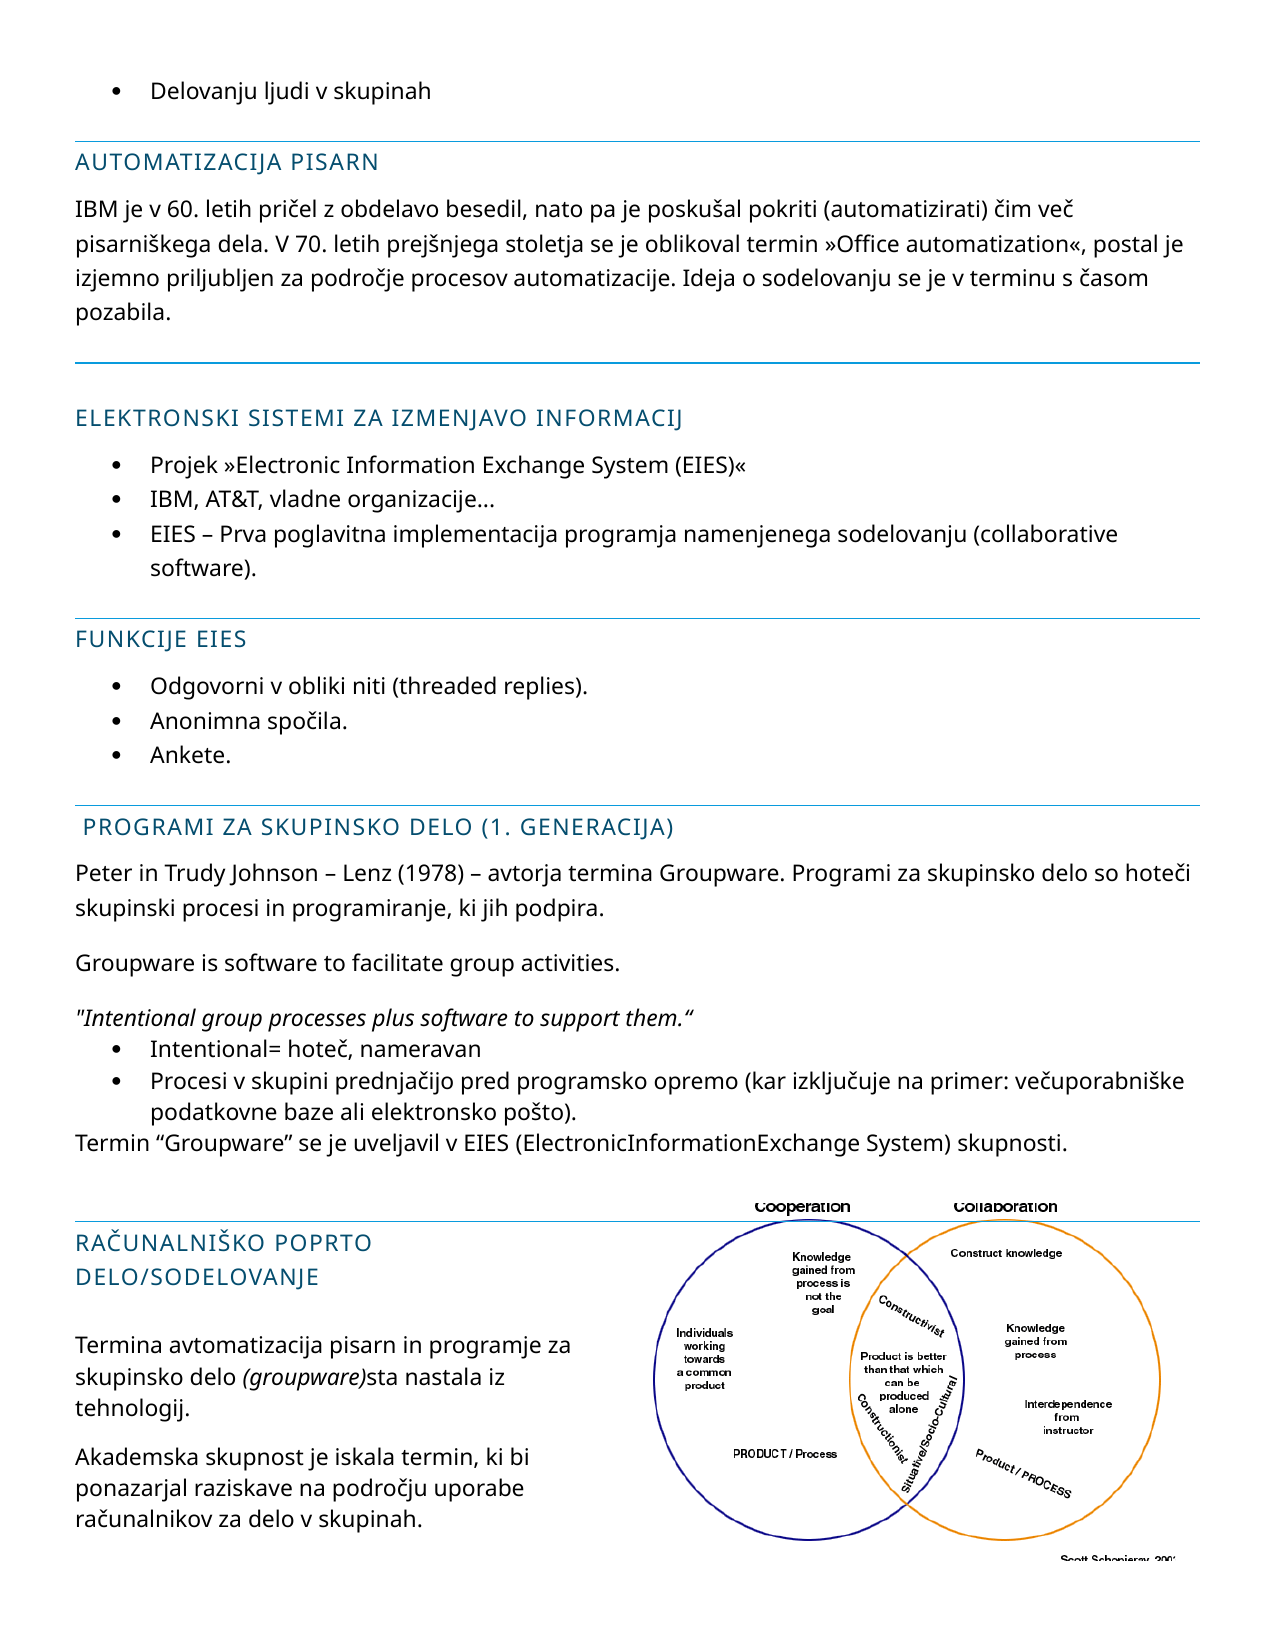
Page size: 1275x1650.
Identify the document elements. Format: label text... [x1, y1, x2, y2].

subtitle Elektronski sistemi za izmenjavo informacij [75, 364, 1200, 433]
text Akademska skupnost je iskala termin, ki bi ponazarjal raziskave na področju uporabe računalnikov za delo v skupinah. [75, 1441, 1200, 1535]
subtitle Automatizacija pisarn [75, 142, 1200, 178]
list IBM, AT&T, vladne organizacije... [112, 483, 1200, 514]
list Anonimna spočila. [112, 705, 1200, 736]
text Termina avtomatizacija pisarn in programje za skupinsko delo (groupware)sta nastala iz tehnologij. [75, 1329, 1200, 1423]
list EIES – Prva poglavitna implementacija programja namenjenega sodelovanju (collaborative software). [112, 518, 1200, 583]
text Peter in Trudy Johnson – Lenz (1978) – avtorja termina Groupware. Programi za skupinsko delo so hoteči skupinski procesi in programiranje, ki jih podpira. [75, 857, 1200, 923]
subtitle Funkcije EIES [75, 619, 1200, 655]
subtitle Računalniško poprto delo/sodelovanje [75, 1222, 1200, 1292]
list Odgovorni v obliki niti (threaded replies). [112, 670, 1200, 702]
text Termin “Groupware” se je uveljavil v EIES (ElectronicInformationExchange System) skupnosti. [75, 1127, 1200, 1158]
list Procesi v skupini prednjačijo pred programsko opremo (kar izključuje na primer: večuporabniške podatkovne baze ali elektronsko pošto). [112, 1064, 1200, 1127]
list Intentional= hoteč, nameravan [112, 1033, 1200, 1064]
text IBM je v 60. letih pričel z obdelavo besedil, nato pa je poskušal pokriti (automatizirati) čim več pisarniškega dela. V 70. letih prejšnjega stoletja se je oblikoval termin »Office automatization«, postal je izjemno priljubljen za področje procesov automatizacije. Ideja o sodelovanju se je v terminu s časom pozabila. [75, 193, 1200, 328]
list Projek »Electronic Information Exchange System (EIES)« [112, 449, 1200, 480]
text Groupware is software to facilitate group activities. [75, 947, 1200, 978]
subtitle Programi za skupinsko delo (1. generacija) [75, 806, 1200, 842]
text "Intentional group processes plus software to support them.“ [75, 1002, 1200, 1033]
list Delovanju ljudi v skupinah [112, 75, 1200, 106]
list Ankete. [112, 739, 1200, 770]
